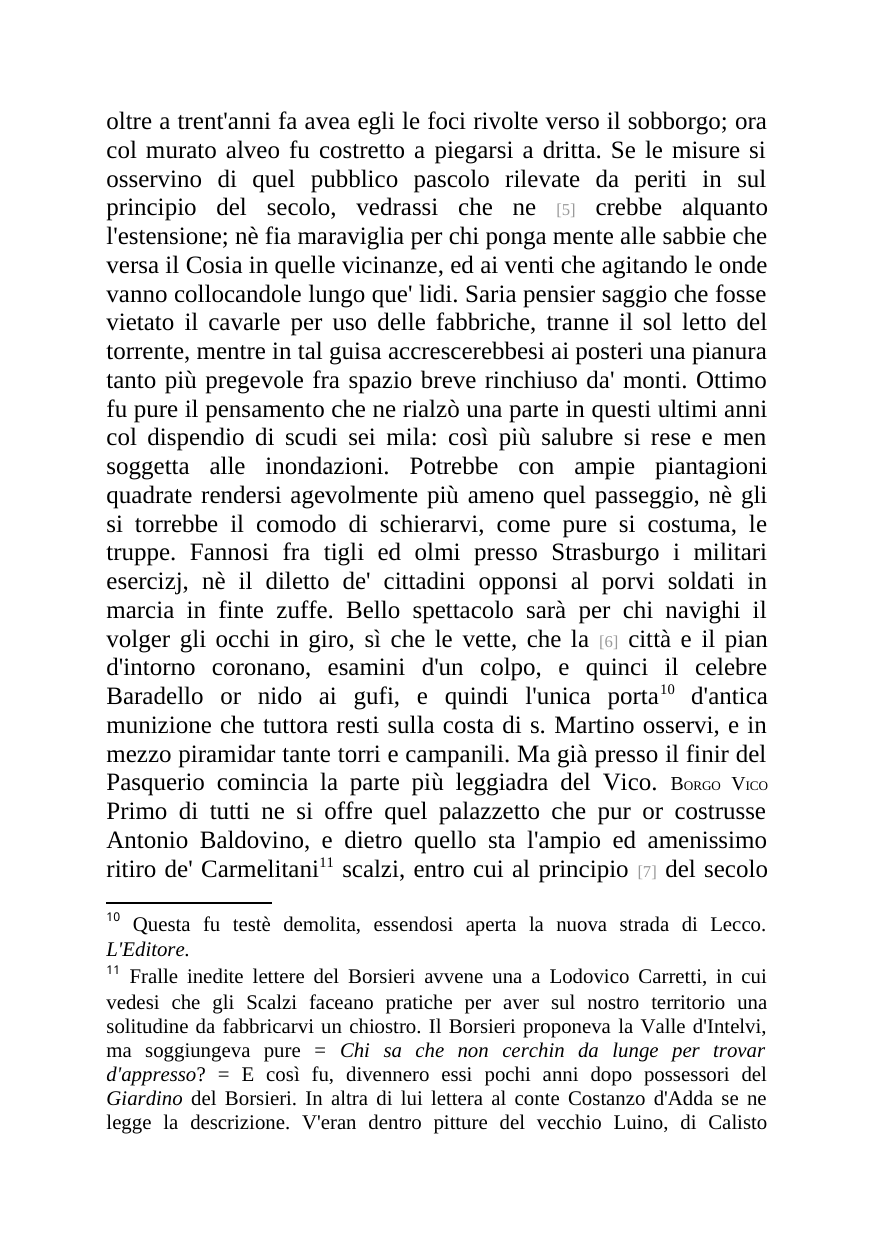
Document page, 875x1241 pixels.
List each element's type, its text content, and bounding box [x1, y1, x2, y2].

text oltre a trent'anni fa avea egli le foci rivolte verso il sobborgo; ora col murato alveo fu costretto a piegarsi a dritta. Se le misure si osservino di quel pubblico pascolo rilevate da periti in sul principio del secolo, vedrassi che ne [5] crebbe alquanto l'estensione; nè fia maraviglia per chi ponga mente alle sabbie che versa il Cosia in quelle vicinanze, ed ai venti che agitando le onde vanno collocandole lungo que' lidi. Saria pensier saggio che fosse vietato il cavarle per uso delle fabbriche, tranne il sol letto del torrente, mentre in tal guisa accrescerebbesi ai posteri una pianura tanto più pregevole fra spazio breve rinchiuso da' monti. Ottimo fu pure il pensamento che ne rialzò una parte in questi ultimi anni col dispendio di scudi sei mila: così più salubre si rese e men soggetta alle inondazioni. Potrebbe con ampie piantagioni quadrate rendersi agevolmente più ameno quel passeggio, nè gli si torrebbe il comodo di schierarvi, come pure si costuma, le truppe. Fannosi fra tigli ed olmi presso Strasburgo i militari esercizj, nè il diletto de' cittadini opponsi al porvi soldati in marcia in finte zuffe. Bello spettacolo sarà per chi navighi il volger gli occhi in giro, sì che le vette, che la [6] città e il pian d'intorno coronano, esamini d'un colpo, e quinci il celebre Baradello or nido ai gufi, e quindi l'unica porta d'antica munizione che tuttora resti sulla costa di s. Martino osservi, e in mezzo piramidar tante torri e campanili. Ma già presso il finir del Pasquerio comincia la parte più leggiadra del Vico. Borgo Vico Primo di tutti ne si offre quel palazzetto che pur or costrusse Antonio Baldovino, e dietro quello sta l'ampio ed amenissimo ritiro de' Carmelitani scalzi, entro cui al principio [7] del secolo [106, 106, 768, 882]
text Fralle inedite lettere del Borsieri avvene una a Lodovico Carretti, in cui vedesi che gli Scalzi faceano pratiche per aver sul nostro territorio una solitudine da fabbricarvi un chiostro. Il Borsieri proponeva la Valle d'Intelvi, ma soggiungeva pure = Chi sa che non cerchin da lunge per trovar d'appresso? = E così fu, divennero essi pochi anni dopo possessori del Giardino del Borsieri. In altra di lui lettera al conte Costanzo d'Adda se ne legge la descrizione. V'eran dentro pitture del vecchio Luino, di Calisto [106, 961, 768, 1134]
text Questa fu testè demolita, essendosi aperta la nuova strada di Lecco. L'Editore. [106, 909, 768, 961]
